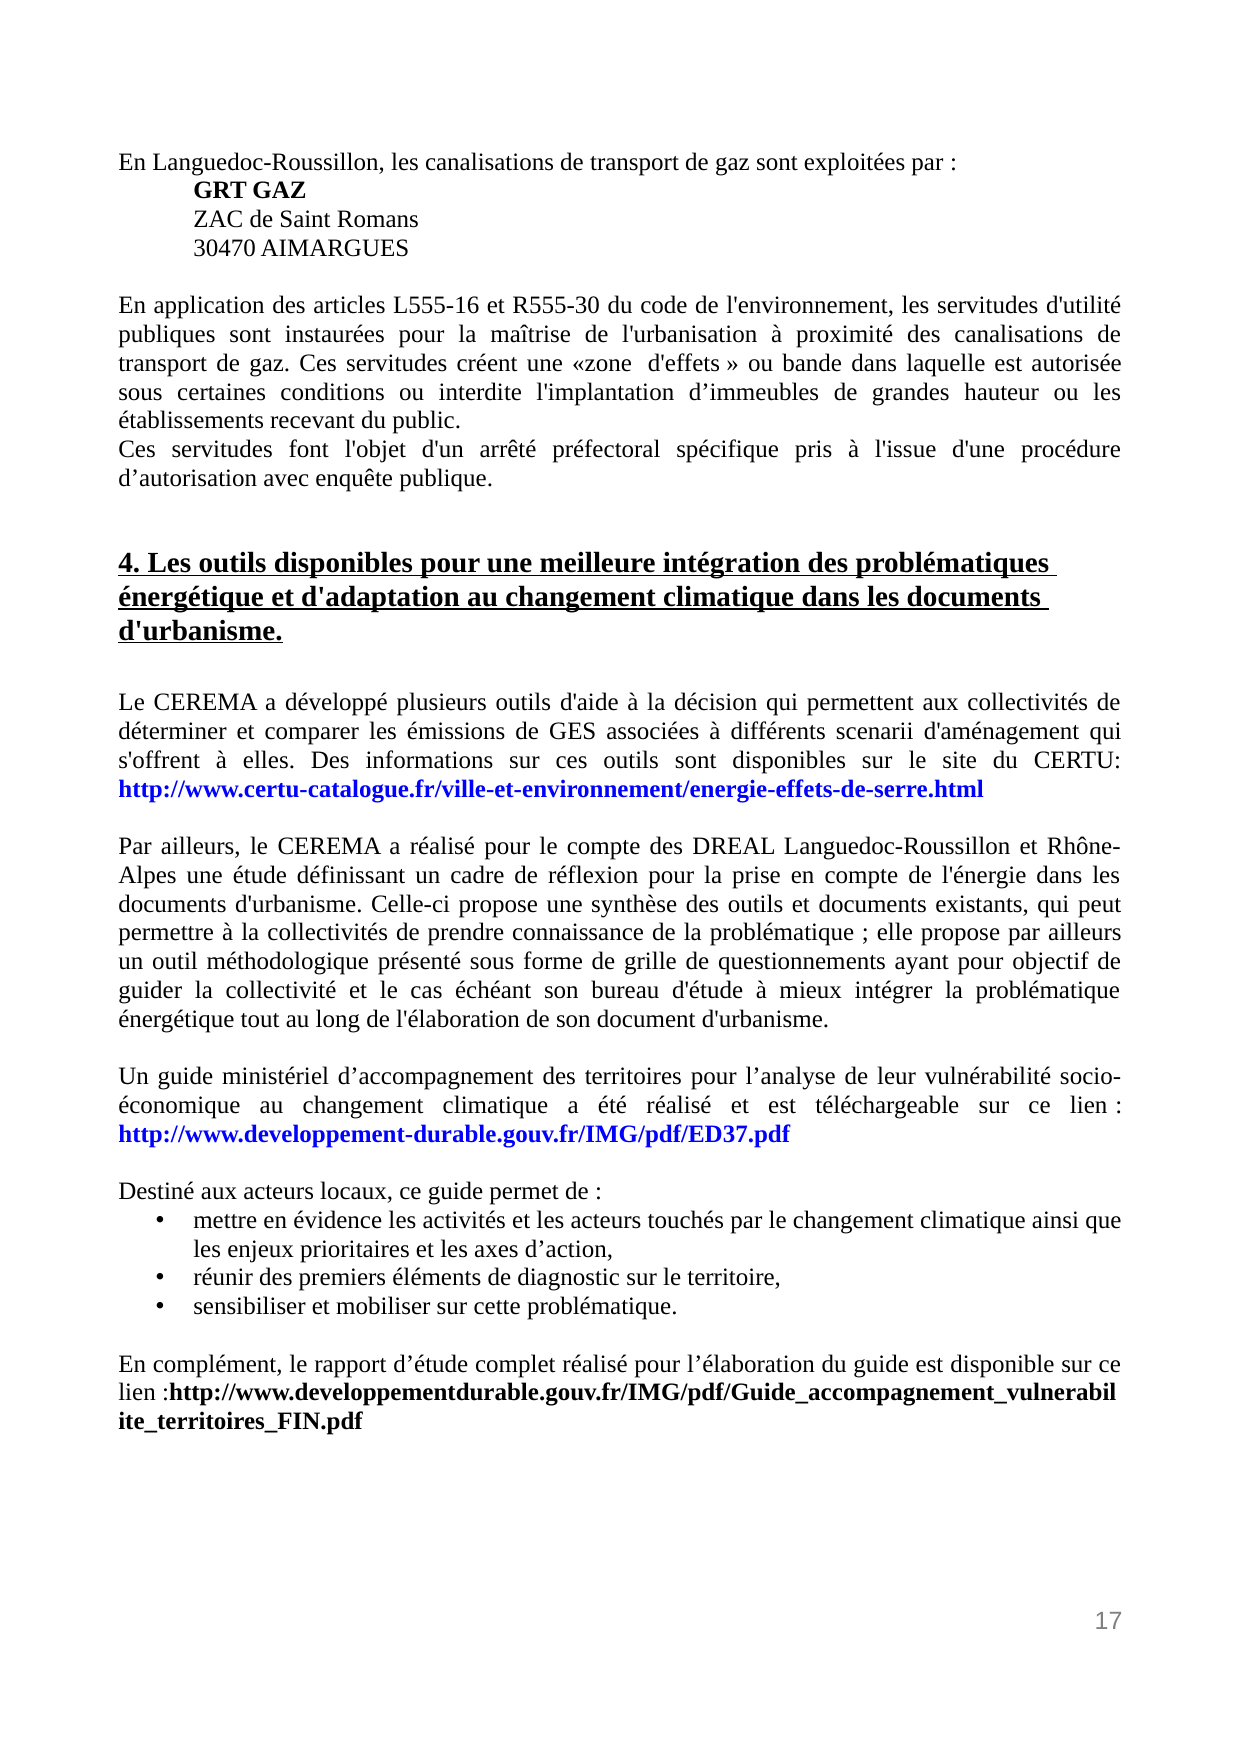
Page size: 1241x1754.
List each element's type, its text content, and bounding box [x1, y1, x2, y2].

list sensibiliser et mobiliser sur cette problématique. [156, 1291, 1122, 1320]
list 30470 AIMARGUES [156, 233, 1122, 262]
list ZAC de Saint Romans [156, 204, 1122, 233]
subtitle 4. Les outils disponibles pour une meilleure intégration des problématiques énergétique et d'adaptation au changement climatique dans les documents d'urbanisme. [118, 546, 1122, 646]
text En complément, le rapport d’étude complet réalisé pour l’élaboration du guide est disponible sur ce lien :http://www.developpementdurable.gouv.fr/IMG/pdf/Guide_accompagnement_vulnerabilite_territoires_FIN.pdf [118, 1349, 1122, 1435]
list mettre en évidence les activités et les acteurs touchés par le changement climatique ainsi que les enjeux prioritaires et les axes d’action, [156, 1205, 1122, 1262]
text Par ailleurs, le CEREMA a réalisé pour le compte des DREAL Languedoc-Roussillon et Rhône-Alpes une étude définissant un cadre de réflexion pour la prise en compte de l'énergie dans les documents d'urbanisme. Celle-ci propose une synthèse des outils et documents existants, qui peut permettre à la collectivités de prendre connaissance de la problématique ; elle propose par ailleurs un outil méthodologique présenté sous forme de grille de questionnements ayant pour objectif de guider la collectivité et le cas échéant son bureau d'étude à mieux intégrer la problématique énergétique tout au long de l'élaboration de son document d'urbanisme. [118, 831, 1122, 1032]
list En application des articles L555-16 et R555-30 du code de l'environnement, les servitudes d'utilité publiques sont instaurées pour la maîtrise de l'urbanisation à proximité des canalisations de transport de gaz. Ces servitudes créent une «zone d'effets » ou bande dans laquelle est autorisée sous certaines conditions ou interdite l'implantation d’immeubles de grandes hauteur ou les établissements recevant du public. [81, 291, 1122, 434]
list GRT GAZ [156, 176, 1122, 204]
list Ces servitudes font l'objet d'un arrêté préfectoral spécifique pris à l'issue d'une procédure d’autorisation avec enquête publique. [81, 434, 1122, 492]
list réunir des premiers éléments de diagnostic sur le territoire, [156, 1262, 1122, 1291]
list En Languedoc-Roussillon, les canalisations de transport de gaz sont exploitées par : [81, 147, 1122, 176]
text Le CEREMA a développé plusieurs outils d'aide à la décision qui permettent aux collectivités de déterminer et comparer les émissions de GES associées à différents scenarii d'aménagement qui s'offrent à elles. Des informations sur ces outils sont disponibles sur le site du CERTU: http://www.certu-catalogue.fr/ville-et-environnement/energie-effets-de-serre.html [118, 687, 1122, 802]
text Un guide ministériel d’accompagnement des territoires pour l’analyse de leur vulnérabilité socio-économique au changement climatique a été réalisé et est téléchargeable sur ce lien : http://www.developpement-durable.gouv.fr/IMG/pdf/ED37.pdf [118, 1061, 1122, 1147]
text Destiné aux acteurs locaux, ce guide permet de : [118, 1176, 1122, 1205]
